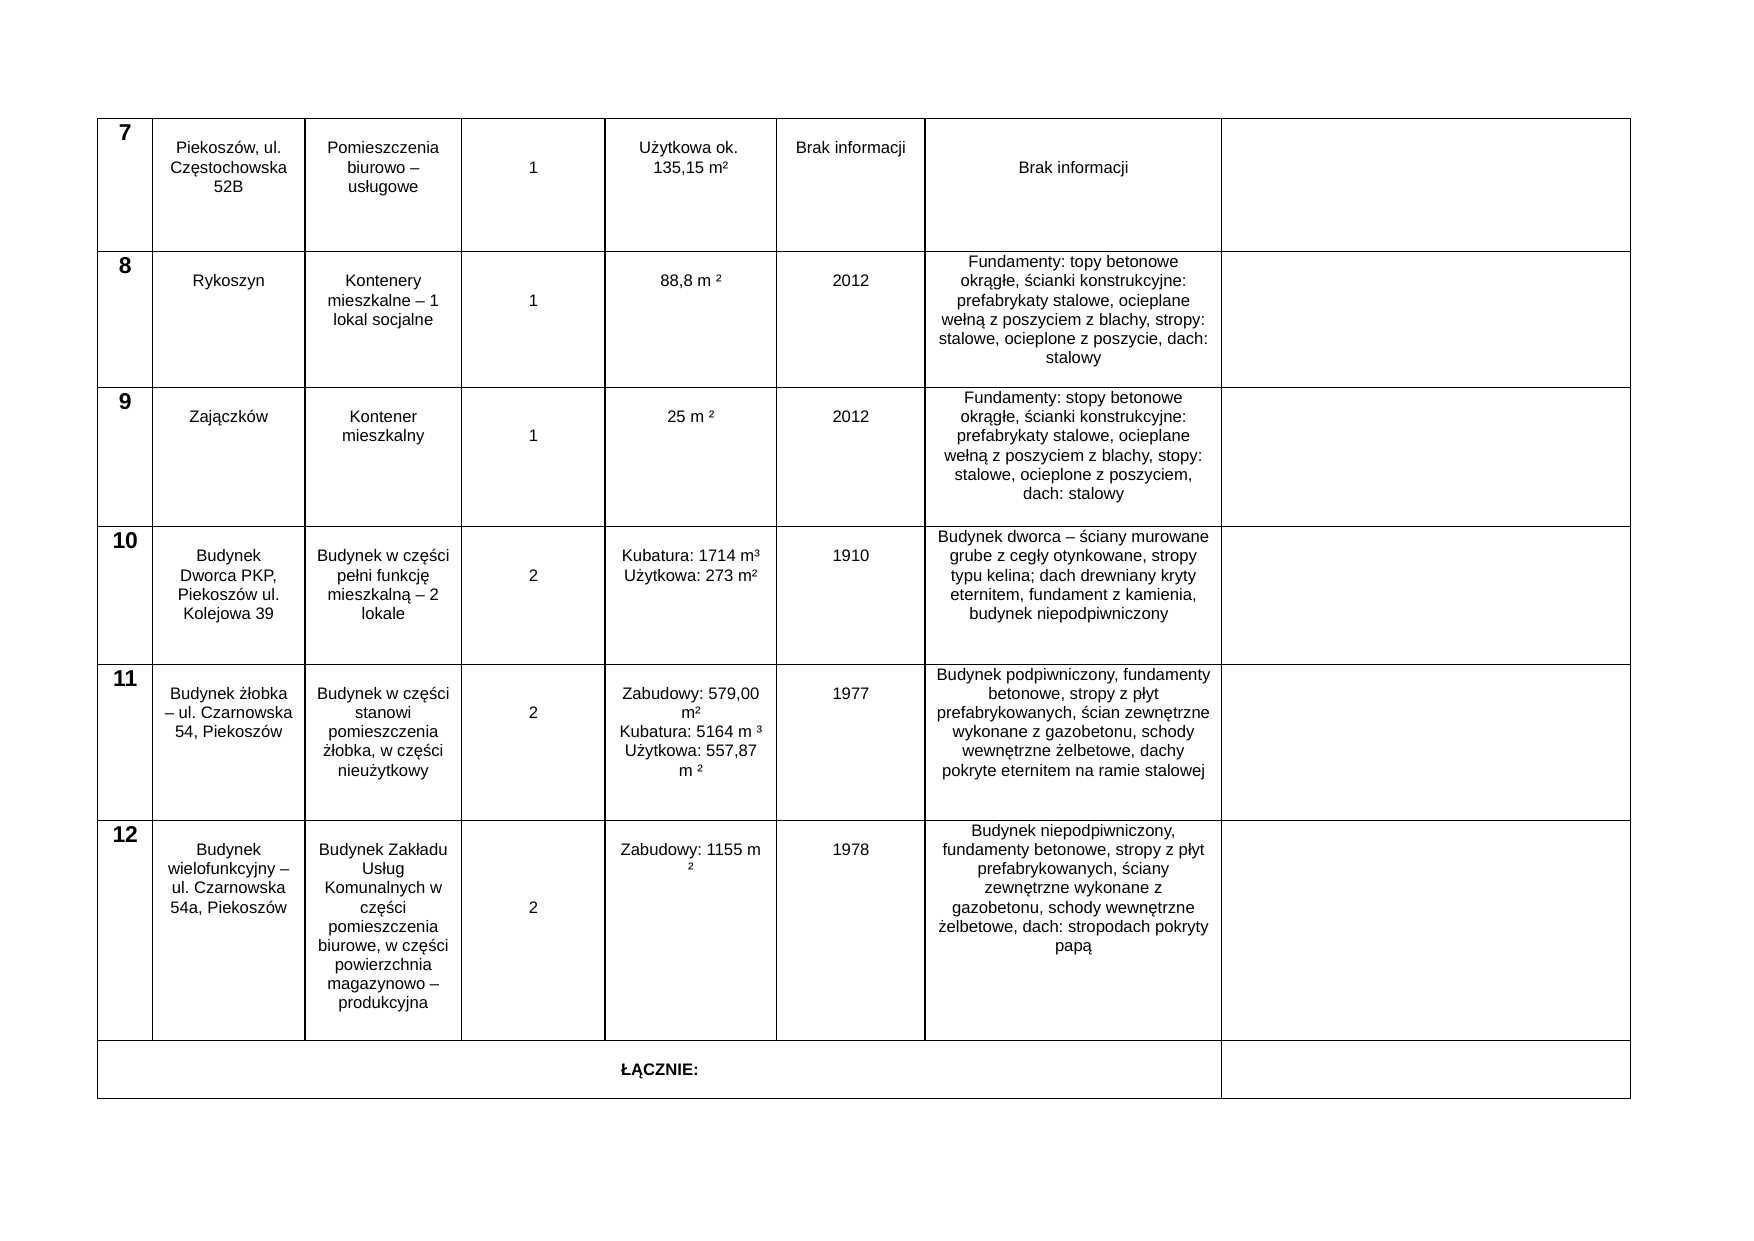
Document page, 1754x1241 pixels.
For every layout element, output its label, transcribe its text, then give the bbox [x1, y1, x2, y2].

table_cell Zajączków [153, 388, 304, 526]
table_cell Brak informacji [926, 119, 1221, 251]
table_cell 2 [462, 665, 604, 820]
table_cell Zabudowy: 1155 m ² [606, 821, 776, 1012]
table_cell Zabudowy: 579,00 m² Kubatura: 5164 m ³ Użytkowa: 557,87 m ² [606, 665, 776, 820]
table_cell 2012 [777, 252, 924, 387]
table_cell Piekoszów, ul. Częstochowska 52B [153, 119, 304, 251]
table_cell Budynek wielofunkcyjny – ul. Czarnowska 54a, Piekoszów [153, 821, 304, 1012]
table_cell 1910 [777, 527, 924, 663]
table_cell Fundamenty: topy betonowe okrągłe, ścianki konstrukcyjne: prefabrykaty stalowe, ocieplane wełną z poszyciem z blachy, stropy: stalowe, ocieplone z poszycie, dach: stalowy [926, 252, 1221, 387]
table_cell Brak informacji [777, 119, 924, 251]
table_cell 2 [462, 821, 604, 1012]
table_cell 9 [98, 388, 152, 526]
table_cell Pomieszczenia biurowo – usługowe [306, 119, 461, 251]
table_cell [153, 1013, 304, 1040]
table_cell 1 [462, 119, 604, 251]
table_cell Budynek podpiwniczony, fundamenty betonowe, stropy z płyt prefabrykowanych, ścian zewnętrzne wykonane z gazobetonu, schody wewnętrzne żelbetowe, dachy pokryte eternitem na ramie stalowej [926, 665, 1221, 820]
table_cell Budynek żłobka – ul. Czarnowska 54, Piekoszów [153, 665, 304, 820]
table_cell 88,8 m ² [606, 252, 776, 387]
table_cell 1977 [777, 665, 924, 820]
table_cell [1222, 252, 1630, 387]
table_cell [1222, 388, 1630, 526]
table_cell [462, 1013, 604, 1040]
table_cell Kontener mieszkalny [306, 388, 461, 526]
table_cell [1222, 527, 1630, 663]
table_cell 12 [98, 821, 152, 1012]
table_cell [1222, 821, 1630, 1040]
table_cell Rykoszyn [153, 252, 304, 387]
table_cell 10 [98, 527, 152, 663]
table_cell Fundamenty: stopy betonowe okrągłe, ścianki konstrukcyjne: prefabrykaty stalowe, ocieplane wełną z poszyciem z blachy, stopy: stalowe, ocieplone z poszyciem, dach: stalowy [926, 388, 1221, 526]
table_cell Budynek Dworca PKP, Piekoszów ul. Kolejowa 39 [153, 527, 304, 663]
table_cell 1978 [777, 821, 924, 1040]
table_cell 2 [462, 527, 604, 663]
table_cell Budynek w części pełni funkcję mieszkalną – 2 lokale [306, 527, 461, 663]
table_cell [606, 1013, 776, 1040]
table_cell Budynek niepodpiwniczony, fundamenty betonowe, stropy z płyt prefabrykowanych, ściany zewnętrzne wykonane z gazobetonu, schody wewnętrzne żelbetowe, dach: stropodach pokryty papą [926, 821, 1221, 1040]
table_cell 11 [98, 665, 152, 820]
table_cell 1 [462, 388, 604, 526]
table_cell [1222, 119, 1630, 251]
table_cell Budynek Zakładu Usług Komunalnych w części pomieszczenia biurowe, w części powierzchnia magazynowo – produkcyjna [306, 821, 461, 1012]
table_cell 7 [98, 119, 152, 251]
table_cell Kubatura: 1714 m³ Użytkowa: 273 m² [606, 527, 776, 663]
table_cell Użytkowa ok. 135,15 m² [606, 119, 776, 251]
table_cell [306, 1013, 461, 1040]
table_cell 25 m ² [606, 388, 776, 526]
table_cell [98, 1013, 152, 1040]
table_cell Budynek w części stanowi pomieszczenia żłobka, w części nieużytkowy [306, 665, 461, 820]
table_cell [1222, 665, 1630, 820]
table_cell Budynek dworca – ściany murowane grube z cegły otynkowane, stropy typu kelina; dach drewniany kryty eternitem, fundament z kamienia, budynek niepodpiwniczony [926, 527, 1221, 663]
table_cell 8 [98, 252, 152, 387]
table_cell [1222, 1041, 1630, 1098]
table_cell 2012 [777, 388, 924, 526]
table_cell ŁĄCZNIE: [98, 1041, 1221, 1098]
table_cell 1 [462, 252, 604, 387]
table_cell Kontenery mieszkalne – 1 lokal socjalne [306, 252, 461, 387]
